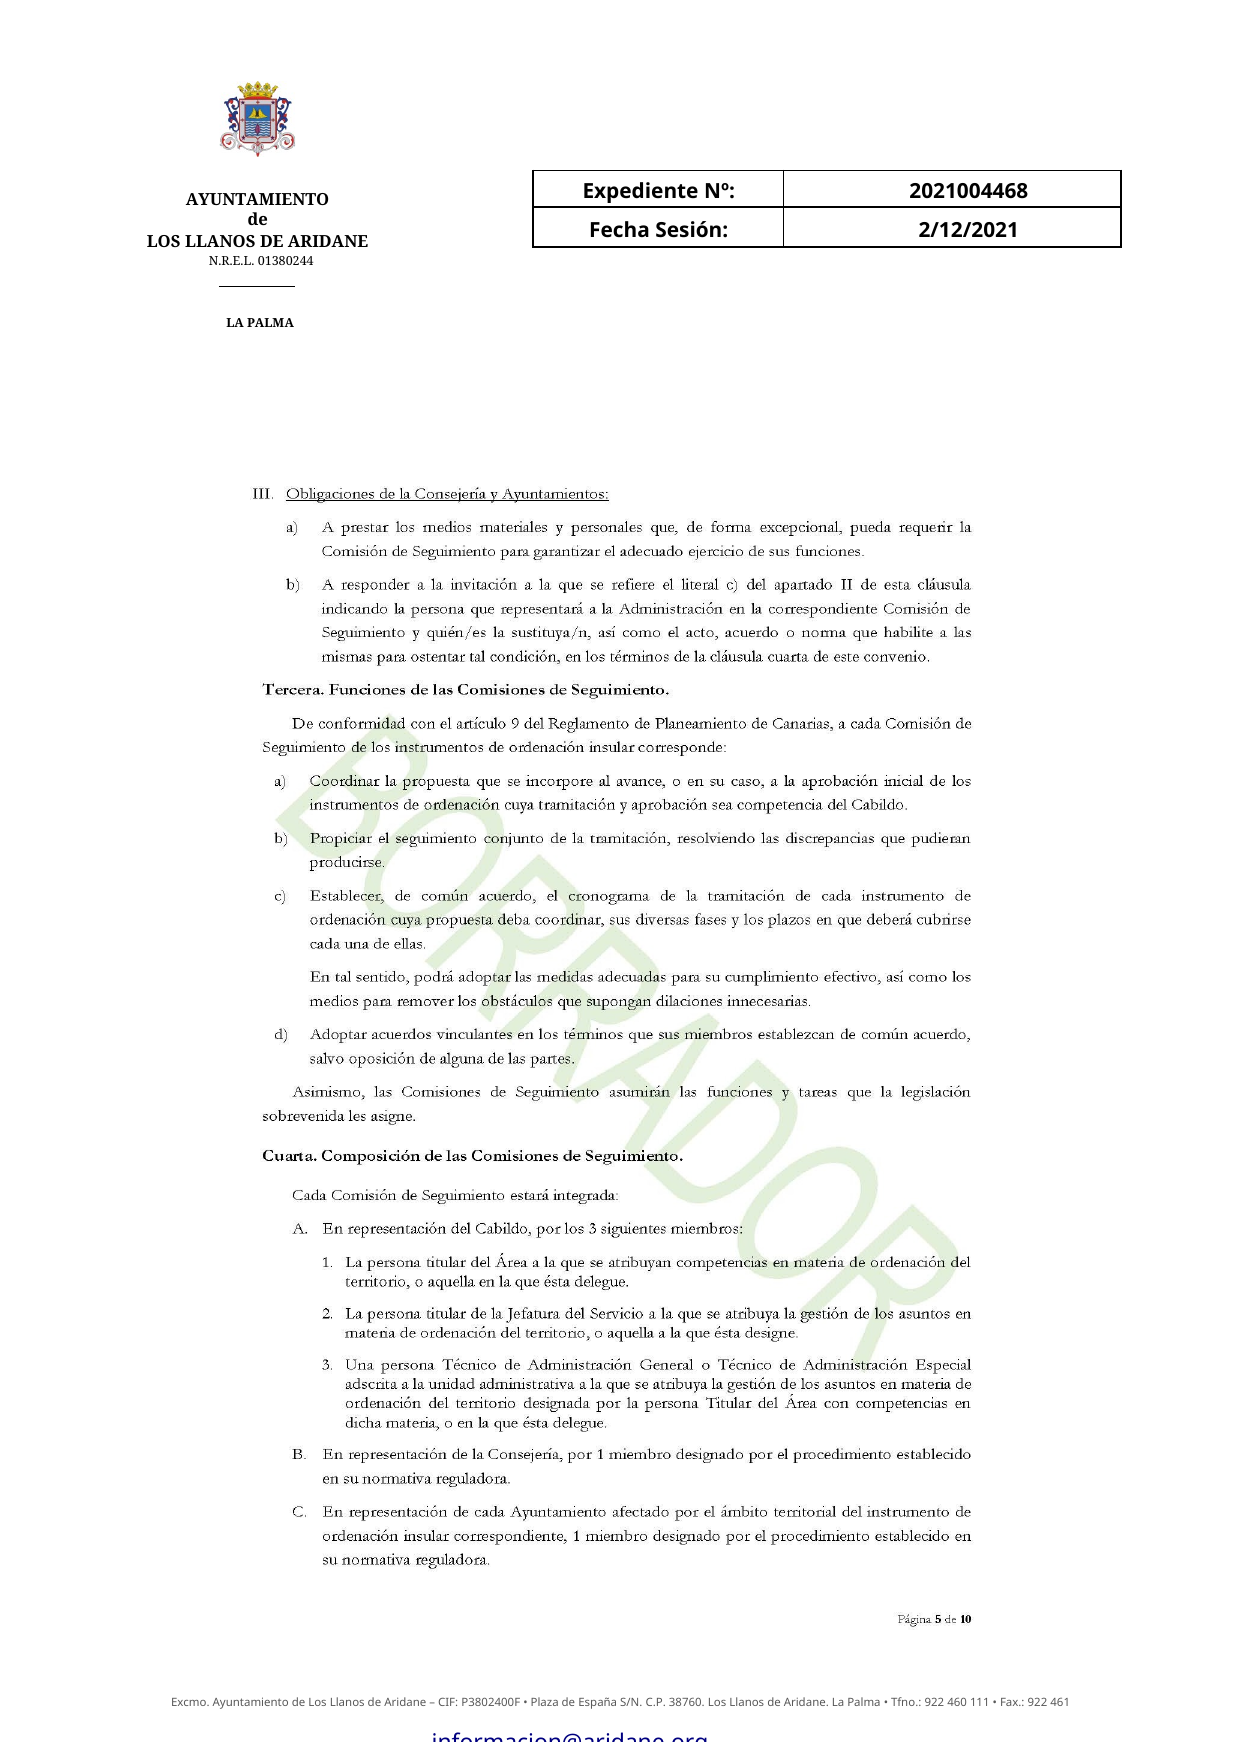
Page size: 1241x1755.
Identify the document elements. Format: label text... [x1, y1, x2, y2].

table_cell Fecha Sesión: [534, 208, 783, 246]
text LOS LLANOS DE ARIDANE [120, 229, 395, 252]
text LA PALMA [226, 316, 1134, 331]
text N.R.E.L. 01380244 [208, 252, 1134, 269]
table_header 2021004468 [784, 171, 1120, 206]
text AYUNTAMIENTO [120, 189, 394, 209]
table_cell 2/12/2021 [784, 208, 1120, 246]
text de [120, 209, 395, 229]
table_header Expediente Nº: [534, 171, 783, 206]
